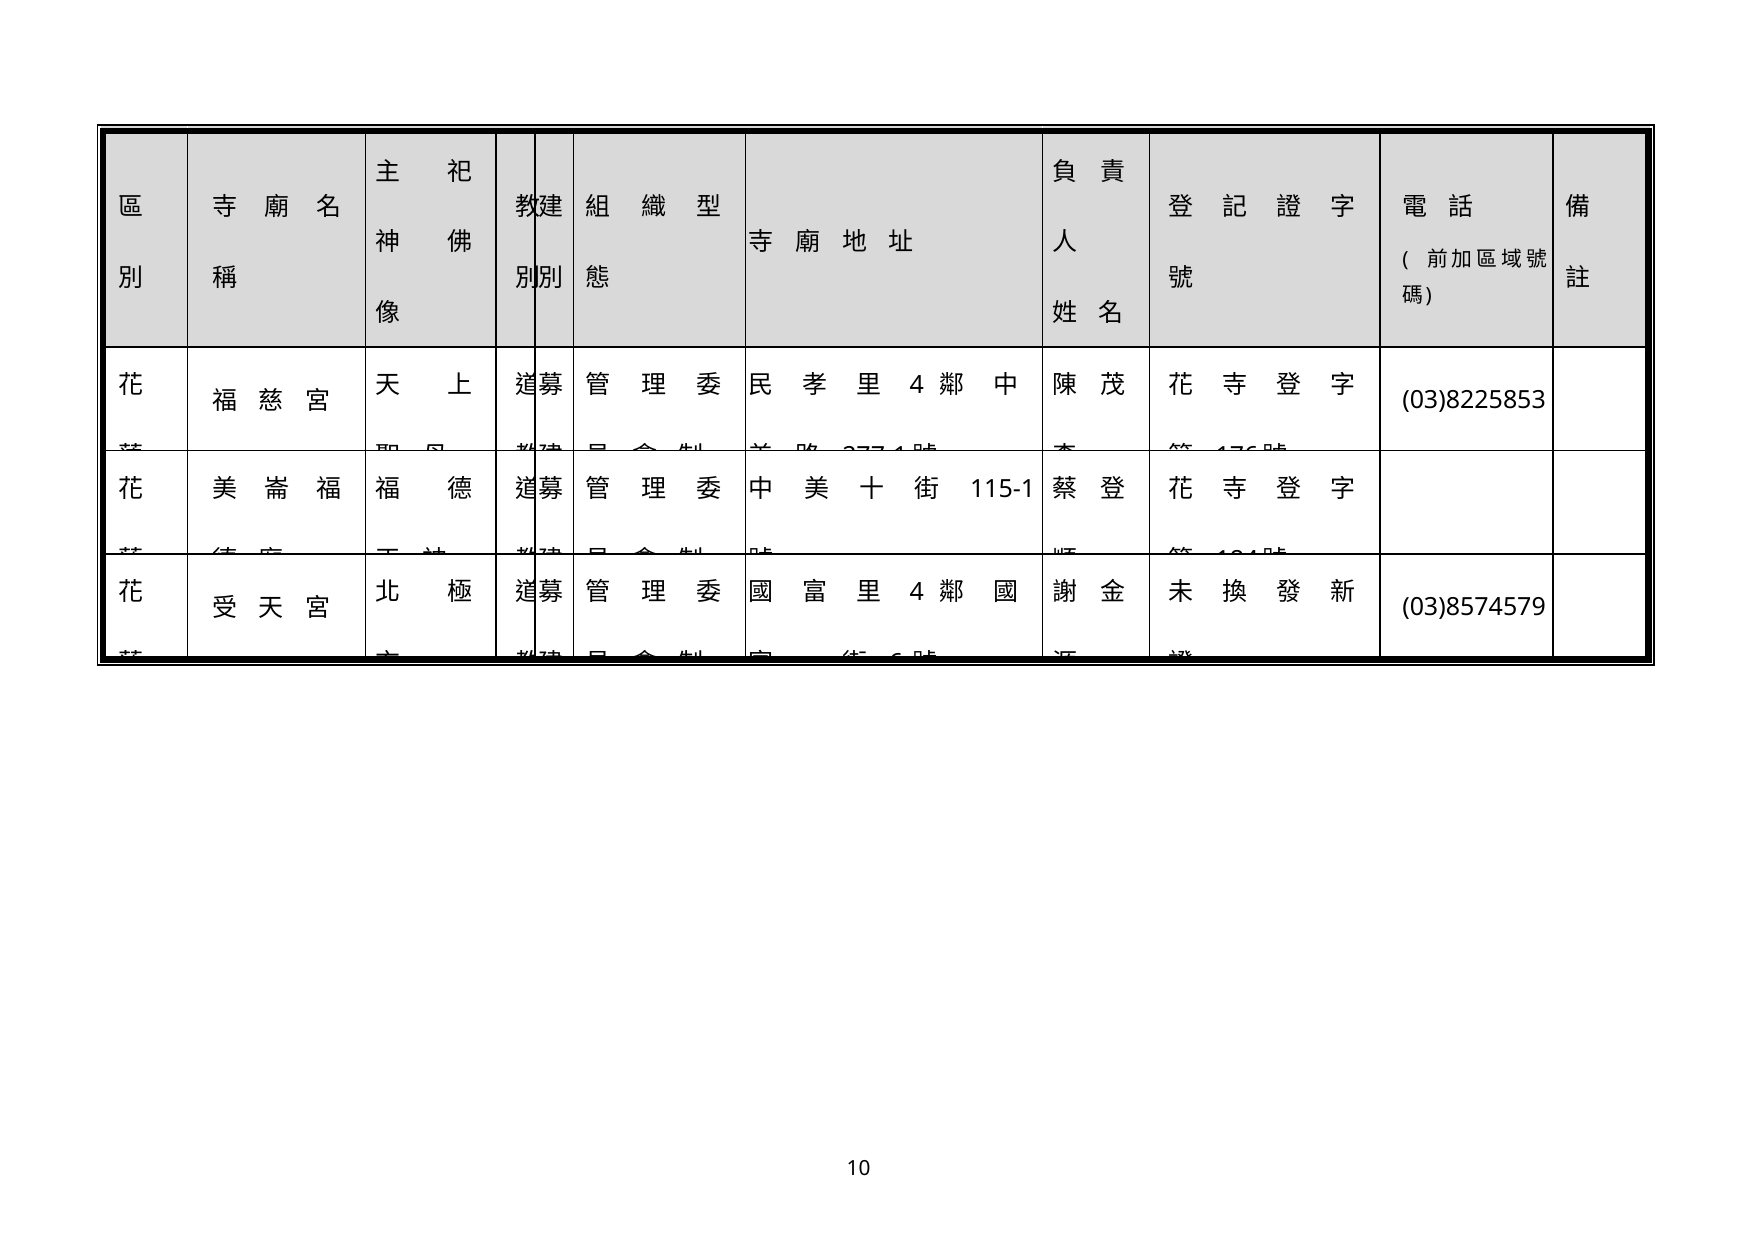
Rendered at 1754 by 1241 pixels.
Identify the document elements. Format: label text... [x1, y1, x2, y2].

table_cell 花蓮市 [106, 348, 187, 449]
table_cell 北極玄 天上帝 [366, 555, 495, 656]
table_cell 花蓮市 [106, 555, 187, 656]
table_header 備註 [1554, 134, 1645, 346]
table_cell 美崙福德廟 [188, 451, 365, 553]
table_cell 管理委員會制 [574, 555, 745, 656]
table_header 寺廟地址 [746, 134, 1042, 346]
table_cell 蔡登順 [1043, 451, 1149, 553]
table_cell 花寺登字第176號 [1150, 348, 1379, 449]
table_header 負責人 姓名 [1043, 134, 1149, 346]
table_cell 管理委員會制 [574, 348, 745, 449]
table_header 主祀神佛像 [366, 134, 495, 346]
table_cell 民孝里4鄰中美路277-1號 [746, 348, 1042, 449]
table_cell 道教 [497, 348, 534, 449]
table_cell 花蓮市 [106, 451, 187, 553]
table_cell 募建 [536, 555, 573, 656]
table_header 登記證字號 [1150, 134, 1379, 346]
table_cell 謝金源 [1043, 555, 1149, 656]
table_header 區別 [106, 134, 187, 346]
table_cell 募建 [536, 451, 573, 553]
table_header 寺廟名稱 [188, 134, 365, 346]
table_cell 道教 [497, 555, 534, 656]
table_header 教別 [497, 134, 534, 346]
table_cell (03)8574579 [1381, 555, 1552, 656]
table_cell 中美十街115-1號 [746, 451, 1042, 553]
table_cell 花寺登字第184號 [1150, 451, 1379, 553]
table_cell [1554, 348, 1645, 449]
table_cell 福慈宮 [188, 348, 365, 449]
table_cell [1554, 451, 1645, 553]
table_cell 募建 [536, 348, 573, 449]
table_header 建別 [536, 134, 573, 346]
table_cell 天上聖母 [366, 348, 495, 449]
table_cell 管理委員會制 [574, 451, 745, 553]
table_header 組織型態 [574, 134, 745, 346]
table_cell [1381, 451, 1552, 553]
table_cell 受天宮 [188, 555, 365, 656]
table_cell [1554, 555, 1645, 656]
table_cell 陳茂森 [1043, 348, 1149, 449]
table_cell 道教 [497, 451, 534, 553]
table_cell 福德正神 [366, 451, 495, 553]
table_cell 國富里4鄰國富一街6號 [746, 555, 1042, 656]
table_header 電話 (前加區域號碼) [1381, 134, 1552, 346]
table_cell (03)8225853 [1381, 348, 1552, 449]
table_cell 未換發新證 [1150, 555, 1379, 656]
